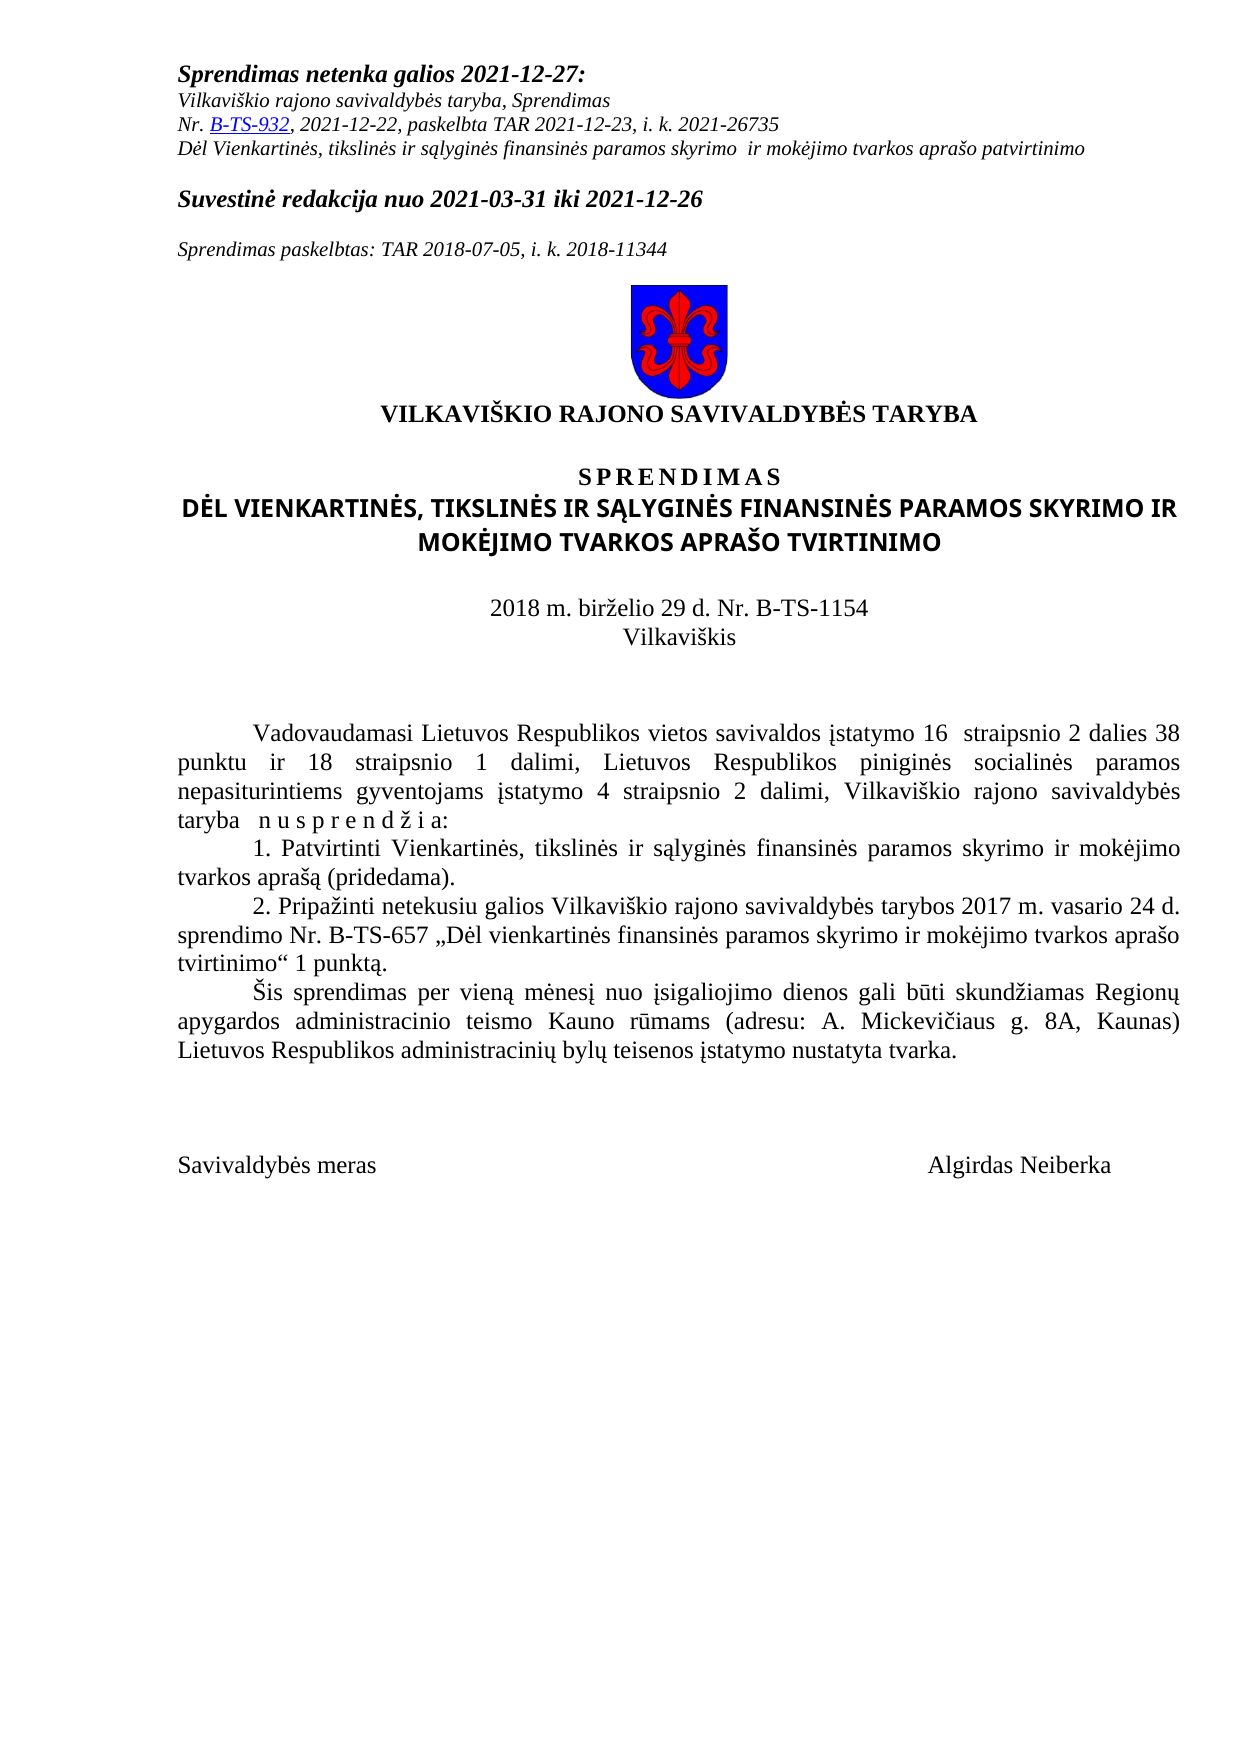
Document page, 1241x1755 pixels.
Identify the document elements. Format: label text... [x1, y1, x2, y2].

text Sprendimas netenka galios 2021-12-27: [177, 59, 1181, 88]
text Dėl Vienkartinės, tikslinės ir sąlyginės finansinės paramos skyrimo ir mokėjimo tvarkos aprašo patvirtinimo [177, 136, 1181, 160]
text DĖL VIENKARTINĖS, TIKSLINĖS IR SĄLYGINĖS FINANSINĖS PARAMOS SKYRIMO IR MOKĖJIMO TVARKOS APRAŠO TVIRTINIMO [177, 491, 1181, 559]
text Šis sprendimas per vieną mėnesį nuo įsigaliojimo dienos gali būti skundžiamas Regionų apygardos administracinio teismo Kauno rūmams (adresu: A. Mickevičiaus g. 8A, Kaunas) Lietuvos Respublikos administracinių bylų teisenos įstatymo nustatyta tvarka. [177, 977, 1181, 1063]
text Vadovaudamasi Lietuvos Respublikos vietos savivaldos įstatymo 16 straipsnio 2 dalies 38 punktu ir 18 straipsnio 1 dalimi, Lietuvos Respublikos piniginės socialinės paramos nepasiturintiems gyventojams įstatymo 4 straipsnio 2 dalimi, Vilkaviškio rajono savivaldybės taryba n u s p r e n d ž i a: [177, 718, 1181, 833]
text Savivaldybės meras Algirdas Neiberka [177, 1150, 1181, 1178]
text Sprendimas paskelbtas: TAR 2018-07-05, i. k. 2018-11344 [177, 237, 1181, 261]
subtitle SpREndimas [177, 462, 1181, 491]
text Nr. B-TS-932, 2021-12-22, paskelbta TAR 2021-12-23, i. k. 2021-26735 [177, 112, 1181, 136]
text Vilkaviškis [177, 622, 1181, 650]
text 1. Patvirtinti Vienkartinės, tikslinės ir sąlyginės finansinės paramos skyrimo ir mokėjimo tvarkos aprašą (pridedama). [177, 833, 1181, 891]
text Suvestinė redakcija nuo 2021-03-31 iki 2021-12-26 [177, 184, 1181, 213]
text 2018 m. birželio 29 d. Nr. B-TS-1154 [177, 593, 1181, 622]
text 2. Pripažinti netekusiu galios Vilkaviškio rajono savivaldybės tarybos 2017 m. vasario 24 d. sprendimo Nr. B-TS-657 „Dėl vienkartinės finansinės paramos skyrimo ir mokėjimo tvarkos aprašo tvirtinimo“ 1 punktą. [177, 891, 1181, 977]
text Vilkaviškio rajono savivaldybės taryba, Sprendimas [177, 88, 1181, 112]
subtitle VILKAVIŠKIO RAJONO SAVIVALDYBĖS TARYBA [177, 399, 1181, 428]
